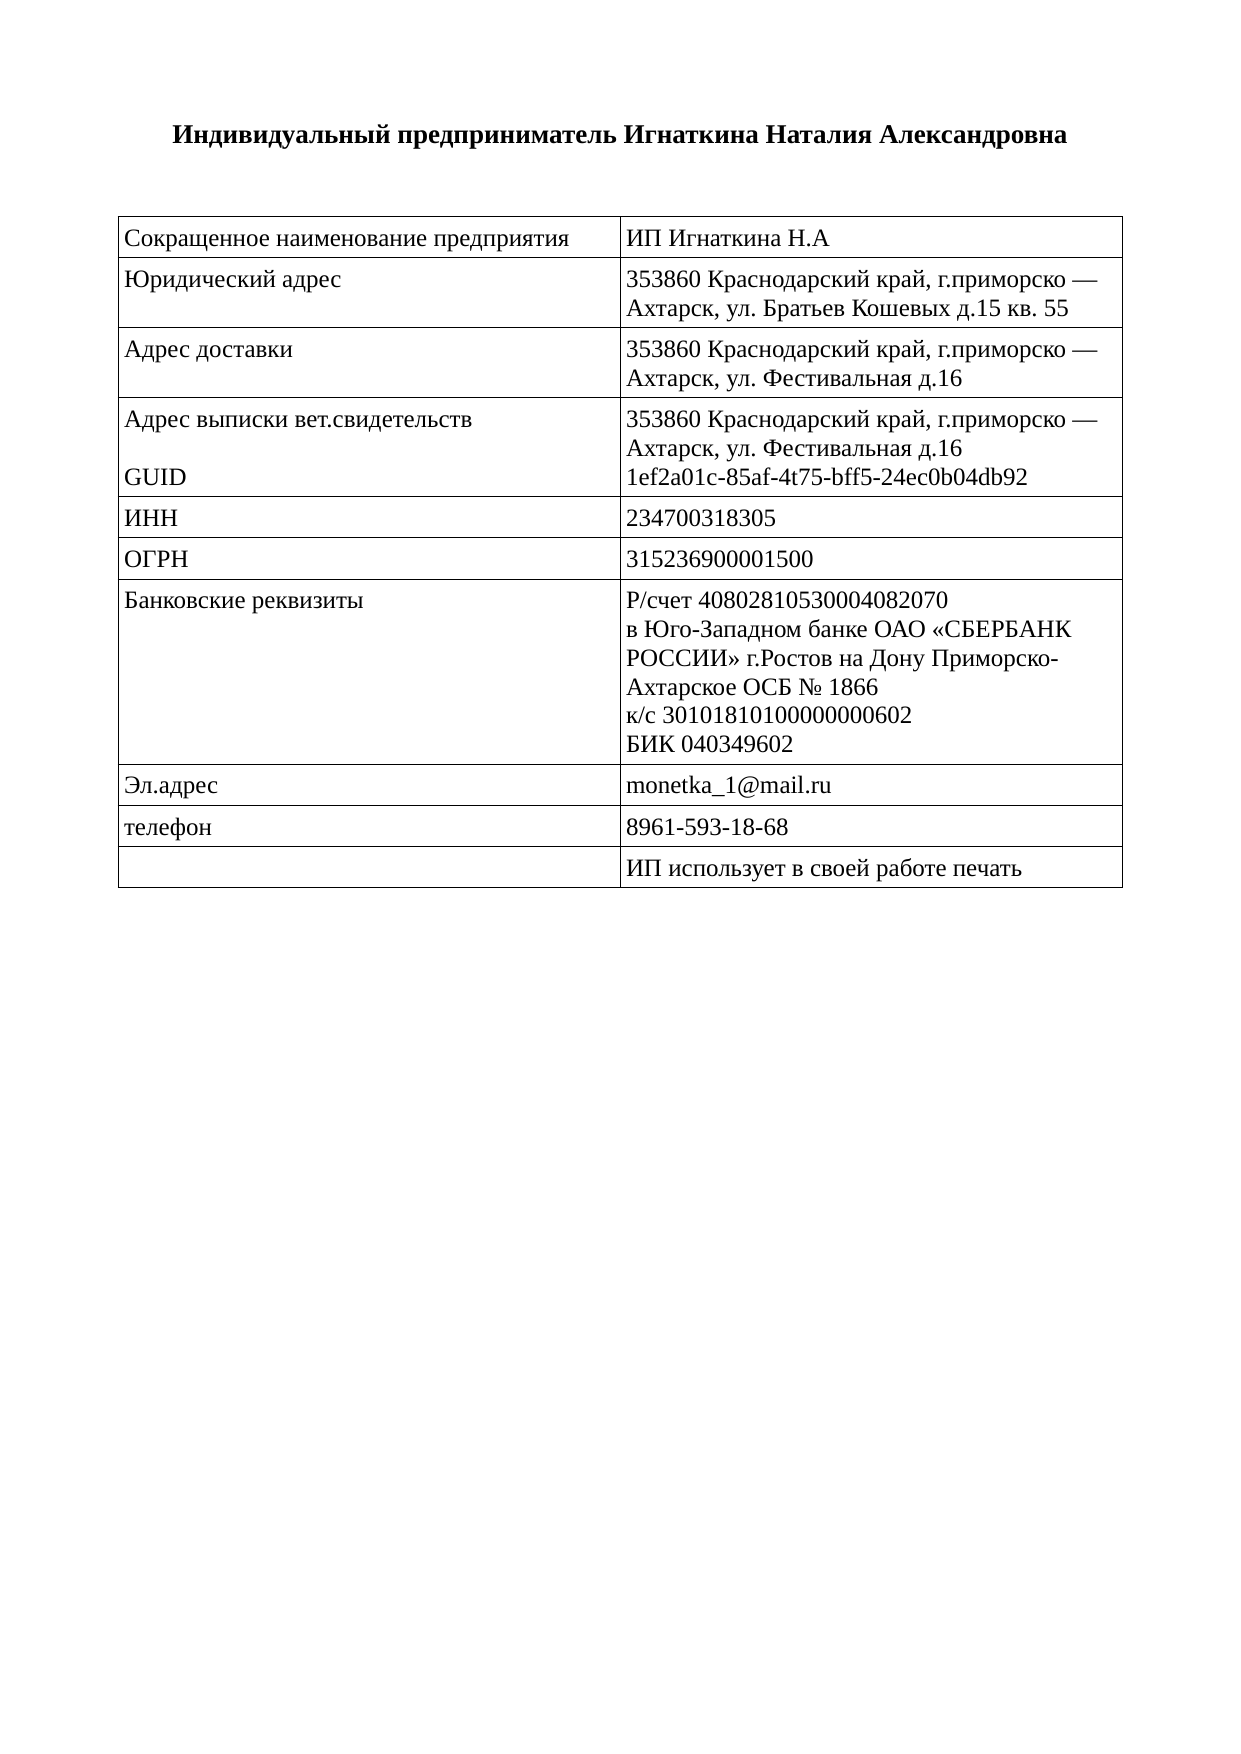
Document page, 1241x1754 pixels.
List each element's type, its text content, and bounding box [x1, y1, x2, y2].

table_cell Адрес выписки вет.свидетельств GUID [119, 398, 620, 496]
table_cell Эл.адрес [119, 765, 620, 805]
table_cell телефон [119, 806, 620, 846]
table_cell Адрес доставки [119, 328, 620, 397]
table_cell 315236900001500 [621, 538, 1122, 578]
text Индивидуальный предприниматель Игнаткина Наталия Александровна [118, 118, 1122, 149]
table_cell monetka_1@mail.ru [621, 765, 1122, 805]
table_cell ИНН [119, 497, 620, 537]
table_cell 8961-593-18-68 [621, 806, 1122, 846]
table_cell Банковские реквизиты [119, 580, 620, 763]
table_cell 234700318305 [621, 497, 1122, 537]
table_cell 353860 Краснодарский край, г.приморско — Ахтарск, ул. Фестивальная д.16 [621, 328, 1122, 397]
table_header Сокращенное наименование предприятия [119, 217, 620, 257]
table_header ИП Игнаткина Н.А [621, 217, 1122, 257]
table_cell 353860 Краснодарский край, г.приморско — Ахтарск, ул. Братьев Кошевых д.15 кв. 55 [621, 258, 1122, 327]
table_cell 353860 Краснодарский край, г.приморско — Ахтарск, ул. Фестивальная д.16 1ef2a01c-85af-4t75-bff5-24ec0b04db92 [621, 398, 1122, 496]
table_cell [119, 847, 620, 887]
table_cell Юридический адрес [119, 258, 620, 327]
table_cell Р/счет 40802810530004082070 в Юго-Западном банке ОАО «СБЕРБАНК РОССИИ» г.Ростов на Дону Приморско- Ахтарское ОСБ № 1866 к/с 30101810100000000602 БИК 040349602 [621, 580, 1122, 763]
table_cell ОГРН [119, 538, 620, 578]
table_cell ИП использует в своей работе печать [621, 847, 1122, 887]
